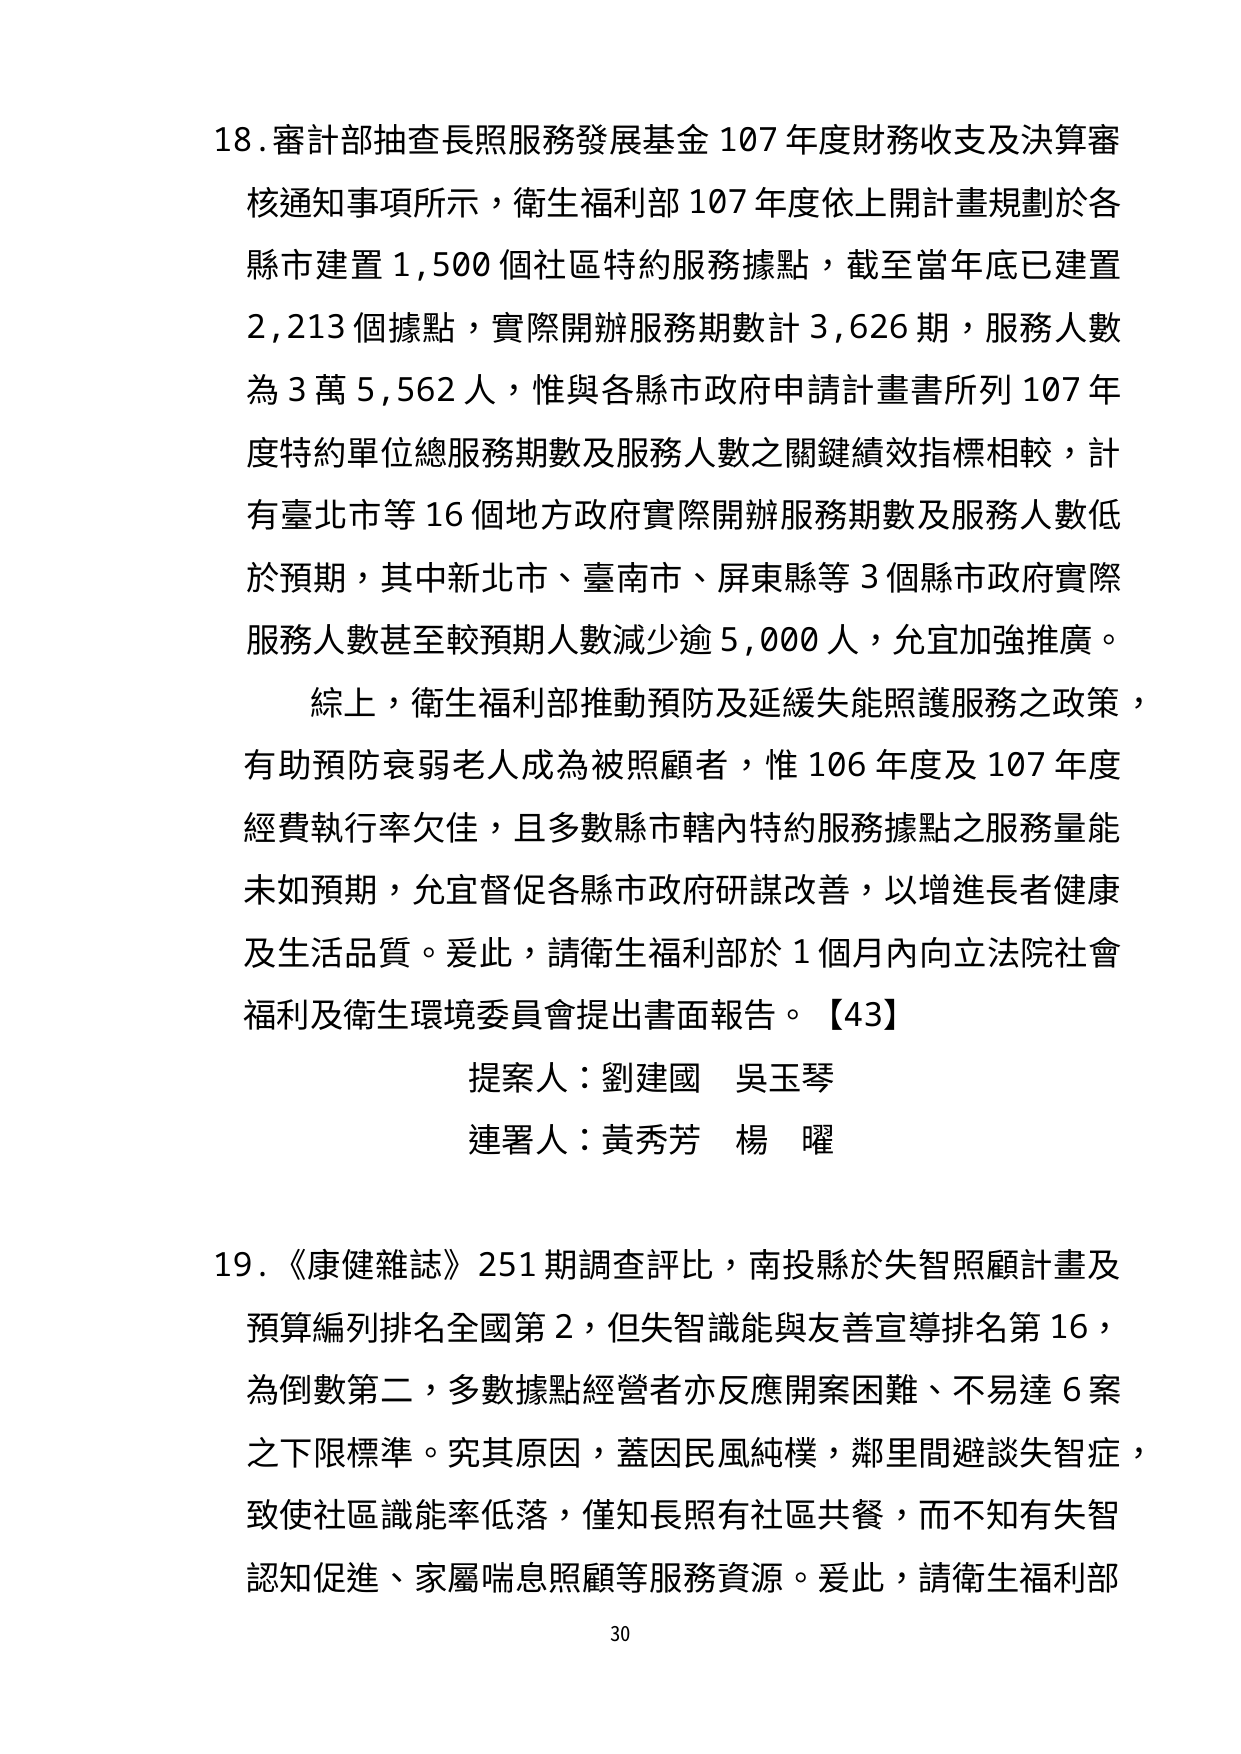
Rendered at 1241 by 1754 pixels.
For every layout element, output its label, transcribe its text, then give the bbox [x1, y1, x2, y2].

text 綜上，衛生福利部推動預防及延緩失能照護服務之政策，有助預防衰弱老人成為被照顧者，惟106年度及107年度經費執行率欠佳，且多數縣市轄內特約服務據點之服務量能未如預期，允宜督促各縣市政府研謀改善，以增進長者健康及生活品質。爰此，請衛生福利部於1個月內向立法院社會福利及衛生環境委員會提出書面報告。【43】 [243, 659, 1122, 1034]
text 18.審計部抽查長照服務發展基金107年度財務收支及決算審核通知事項所示，衛生福利部107年度依上開計畫規劃於各縣市建置1,500個社區特約服務據點，截至當年底已建置2,213個據點，實際開辦服務期數計3,626期，服務人數為3萬5,562人，惟與各縣市政府申請計畫書所列107年度特約單位總服務期數及服務人數之關鍵績效指標相較，計有臺北市等16個地方政府實際開辦服務期數及服務人數低於預期，其中新北市、臺南市、屏東縣等3個縣市政府實際服務人數甚至較預期人數減少逾5,000人，允宜加強推廣。 [212, 97, 1122, 659]
text 提案人：劉建國 吳玉琴 [468, 1034, 1122, 1097]
text 19.《康健雜誌》251期調查評比，南投縣於失智照顧計畫及預算編列排名全國第2，但失智識能與友善宣導排名第16，為倒數第二，多數據點經營者亦反應開案困難、不易達6案之下限標準。究其原因，蓋因民風純樸，鄰里間避談失智症，致使社區識能率低落，僅知長照有社區共餐，而不知有失智認知促進、家屬喘息照顧等服務資源。爰此，請衛生福利部於108年12月底前，向立法院社會福利及衛生環境委員會提出南投縣失智友善社區改進與社區識能率提升辦法之書面報告。【46】 [212, 1222, 1122, 1597]
text 連署人：黃秀芳 楊 曜 [468, 1097, 1122, 1159]
